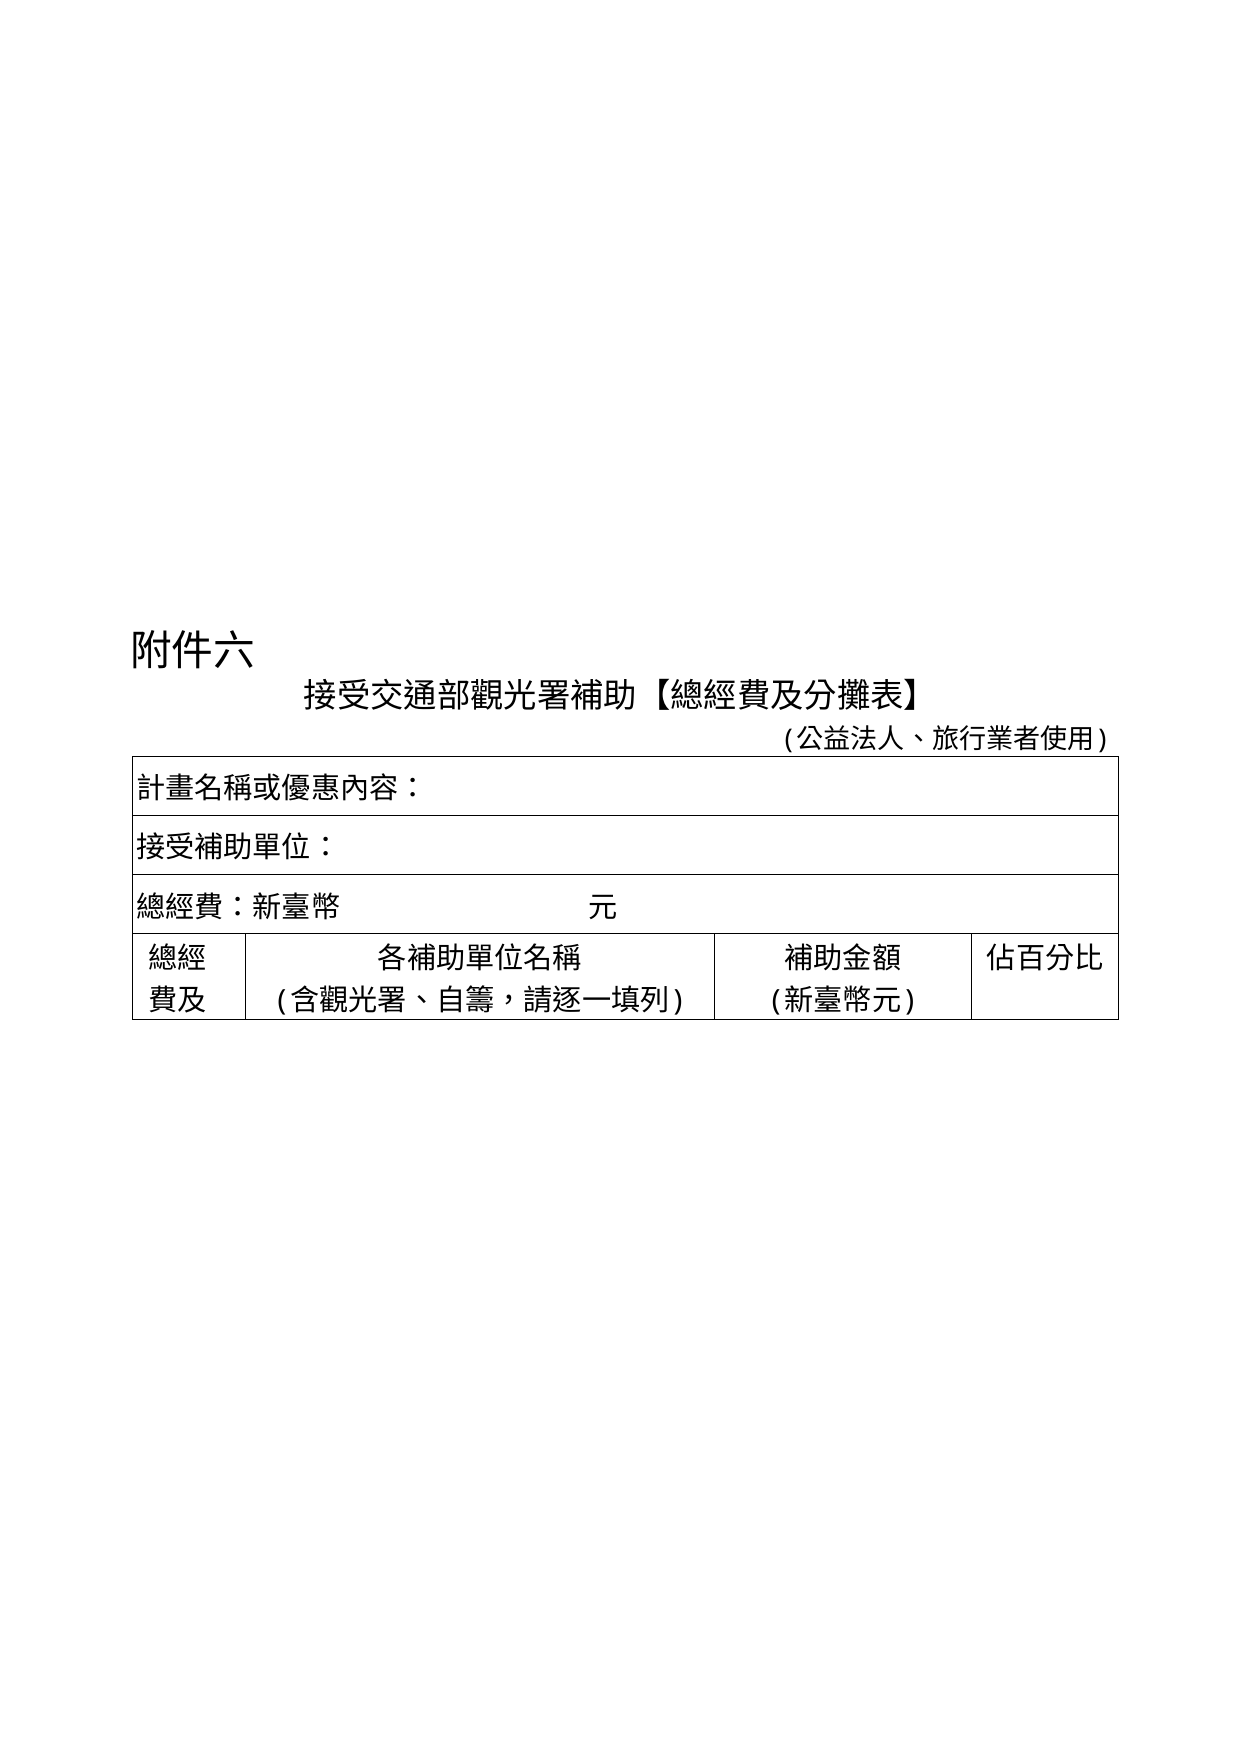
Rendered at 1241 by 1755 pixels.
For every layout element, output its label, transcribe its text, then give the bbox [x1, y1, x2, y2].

table_cell 總經費及分攤情形 [133, 934, 148, 1019]
text (公益法人、旅行業者使用) [130, 717, 1110, 756]
table_header 計畫名稱或優惠內容： [133, 757, 1118, 815]
table_cell 總經費：新臺幣 元 [133, 875, 1118, 933]
table_cell 佔百分比 [972, 934, 1118, 1019]
text 接受交通部觀光署補助【總經費及分攤表】 [130, 668, 1110, 717]
table_cell 接受補助單位： [133, 816, 1118, 874]
table_cell 總經費及分攤情形 [225, 934, 245, 1019]
text 附件六 [130, 606, 1110, 668]
